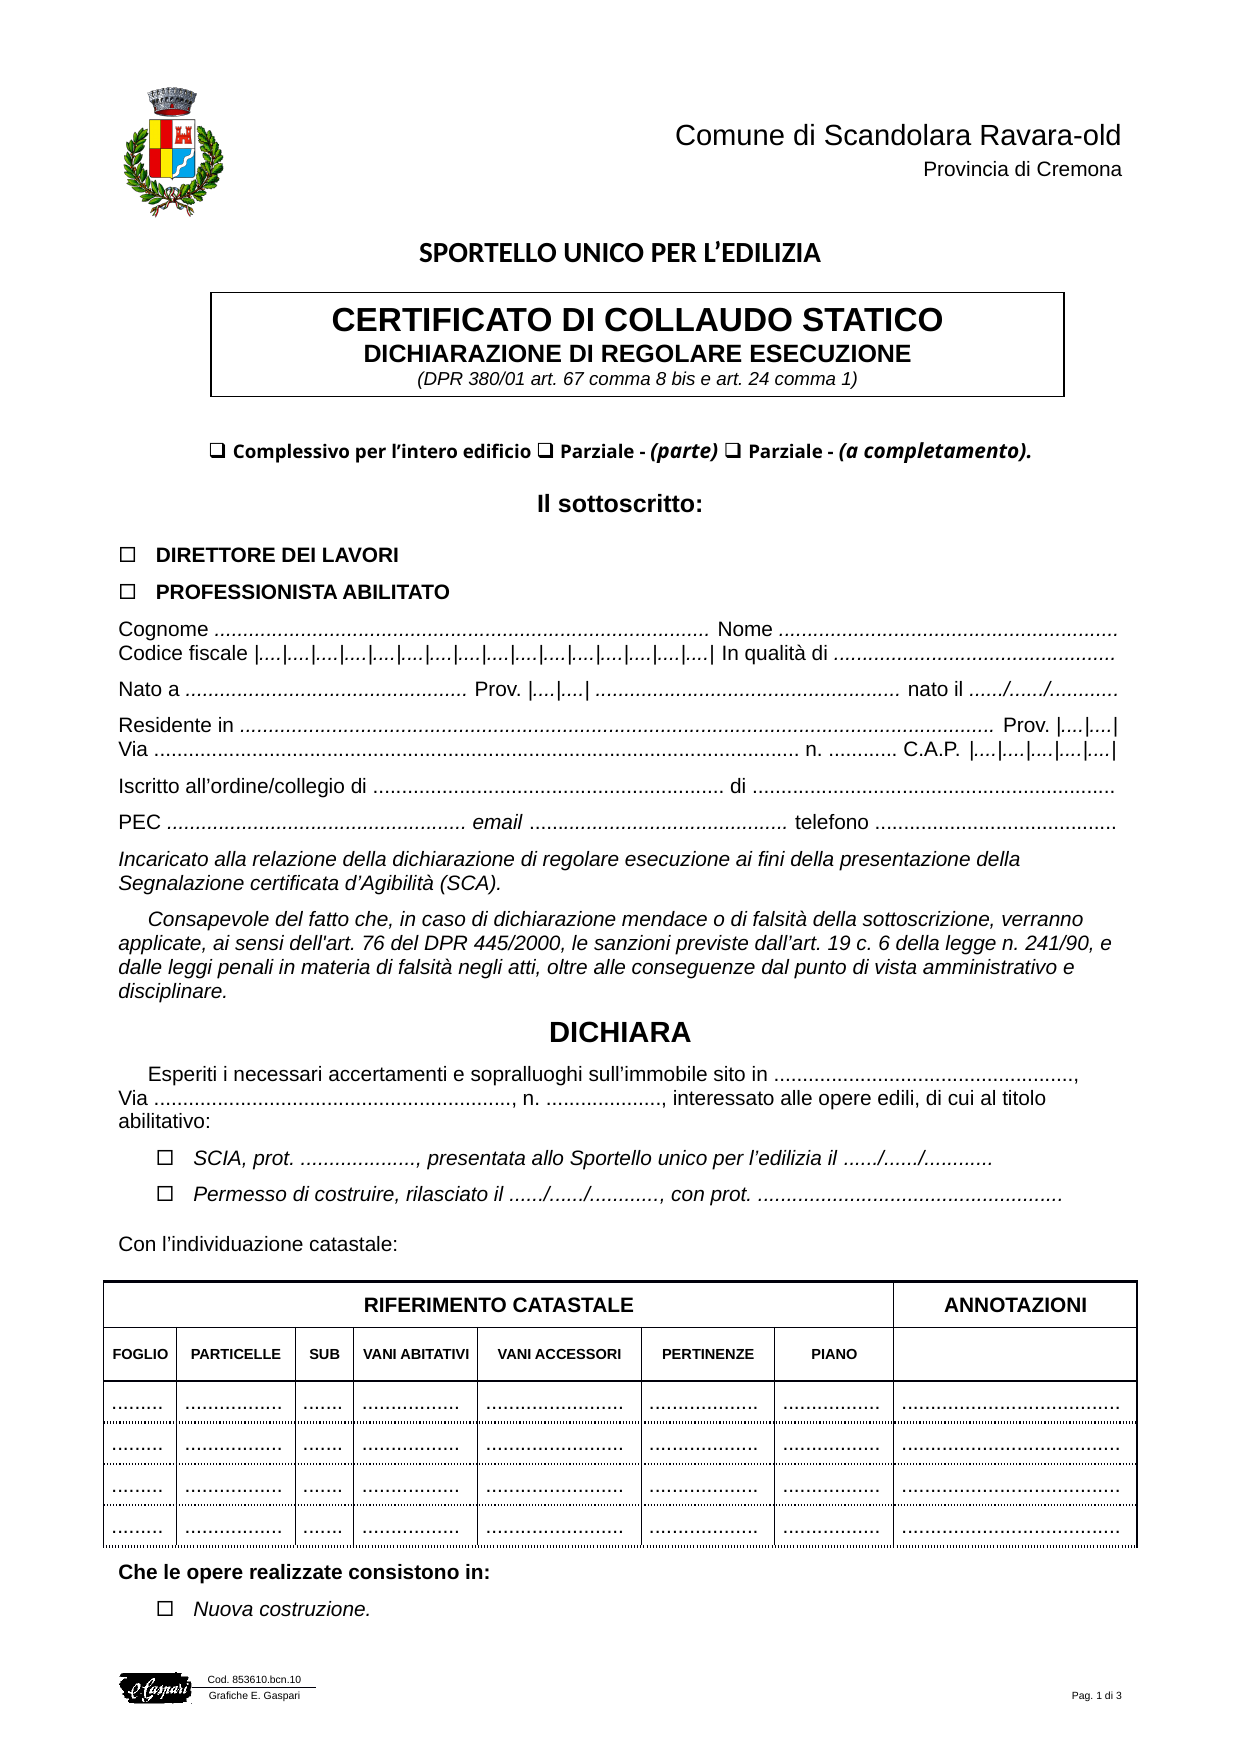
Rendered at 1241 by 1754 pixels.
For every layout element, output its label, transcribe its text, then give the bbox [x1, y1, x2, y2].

table_cell ........................ [478, 1504, 641, 1545]
text Il sottoscritto: [118, 489, 1122, 518]
table_cell ................. [775, 1421, 893, 1463]
table_cell ................. [177, 1504, 295, 1545]
table_cell ........................ [478, 1382, 641, 1421]
table_cell ................. [354, 1421, 477, 1463]
list Nuova costruzione. [156, 1596, 1122, 1621]
list DIRETTORE DEI LAVORI [118, 543, 1122, 567]
text Incaricato alla relazione della dichiarazione di regolare esecuzione ai fini della presentazione della Segnalazione certificata d’Agibilità (SCA). [118, 847, 1122, 894]
table_cell ...................................... [894, 1382, 1136, 1421]
table_cell PIANO [775, 1328, 893, 1380]
table_cell ................. [354, 1382, 477, 1421]
table_cell VANI ABITATIVI [354, 1328, 477, 1380]
text Con l’individuazione catastale: [118, 1231, 1122, 1255]
text Provincia di Cremona [224, 157, 1122, 181]
table_cell ......... [104, 1504, 176, 1545]
table_cell ................... [642, 1463, 774, 1504]
table_cell ......... [104, 1421, 176, 1463]
subtitle SPORTELLO UNICO PER L’EDILIZIA [118, 234, 1122, 270]
table_cell ................... [642, 1421, 774, 1463]
table_cell ...................................... [894, 1504, 1136, 1545]
table_header ANNOTAZIONI [894, 1283, 1136, 1327]
table_cell ................. [354, 1504, 477, 1545]
list PROFESSIONISTA ABILITATO [118, 580, 1122, 604]
table_cell ................. [775, 1504, 893, 1545]
text Cognome ...................................................................................... Nome ........................................................... Codice fiscale |....|....|....|....|....|....|....|....|....|....|....|....|....|....|....|....| In qualità di ................................................. [118, 616, 1122, 664]
table_cell ....... [296, 1421, 353, 1463]
text Comune di Scandolara Ravara-old [224, 118, 1122, 152]
table_cell ...................................... [894, 1463, 1136, 1504]
table_cell ................... [642, 1382, 774, 1421]
text Residente in ................................................................................................................................... Prov. |....|....| Via ................................................................................................................ n. ............ C.A.P. |....|....|....|....|....| [118, 713, 1122, 761]
list SCIA, prot. ...................., presentata allo Sportello unico per l’edilizia il ....../....../............ [156, 1146, 1122, 1170]
text PEC .................................................... email ............................................. telefono .......................................... [118, 810, 1122, 834]
table_cell ...................................... [894, 1421, 1136, 1463]
text Nato a ................................................. Prov. |....|....| ..................................................... nato il ....../....../............ [118, 677, 1122, 701]
table_cell VANI ACCESSORI [478, 1328, 641, 1380]
table_cell ................. [775, 1463, 893, 1504]
table_cell ................. [177, 1421, 295, 1463]
text  Complessivo per l’intero edificio  Parziale - (parte)  Parziale - (a completamento). [118, 436, 1122, 464]
picture [118, 1672, 192, 1704]
text Iscritto all’ordine/collegio di ............................................................. di ............................................................... [118, 774, 1122, 798]
table_cell ....... [296, 1382, 353, 1421]
table_cell ................. [354, 1463, 477, 1504]
table_cell SUB [296, 1328, 353, 1380]
text Consapevole del fatto che, in caso di dichiarazione mendace o di falsità della sottoscrizione, verranno applicate, ai sensi dell'art. 76 del DPR 445/2000, le sanzioni previste dall’art. 19 c. 6 della legge n. 241/90, e dalle leggi penali in materia di falsità negli atti, oltre alle conseguenze dal punto di vista amministrativo e disciplinare. [118, 907, 1122, 1003]
table_cell ....... [296, 1504, 353, 1545]
table_cell ................... [642, 1504, 774, 1545]
table_cell ........................ [478, 1421, 641, 1463]
table_header RIFERIMENTO CATASTALE [104, 1283, 893, 1327]
text DICHIARA [118, 1015, 1122, 1049]
table_cell PERTINENZE [642, 1328, 774, 1380]
table_cell ................. [177, 1463, 295, 1504]
table_cell PARTICELLE [177, 1328, 295, 1380]
table_cell ....... [296, 1463, 353, 1504]
table_cell [894, 1328, 1136, 1380]
table_cell FOGLIO [104, 1328, 176, 1380]
text Esperiti i necessari accertamenti e sopralluoghi sull’immobile sito in ...................................................., Via .............................................................., n. ...................., interessato alle opere edili, di cui al titolo abilitativo: [118, 1061, 1122, 1133]
picture [122, 87, 224, 219]
table_cell ................. [177, 1382, 295, 1421]
text Che le opere realizzate consistono in: [118, 1560, 1122, 1584]
table_cell ......... [104, 1382, 176, 1421]
table_cell ........................ [478, 1463, 641, 1504]
table_cell ................. [775, 1382, 893, 1421]
list Permesso di costruire, rilasciato il ....../....../............, con prot. ..................................................... [156, 1182, 1122, 1206]
table_cell ......... [104, 1463, 176, 1504]
